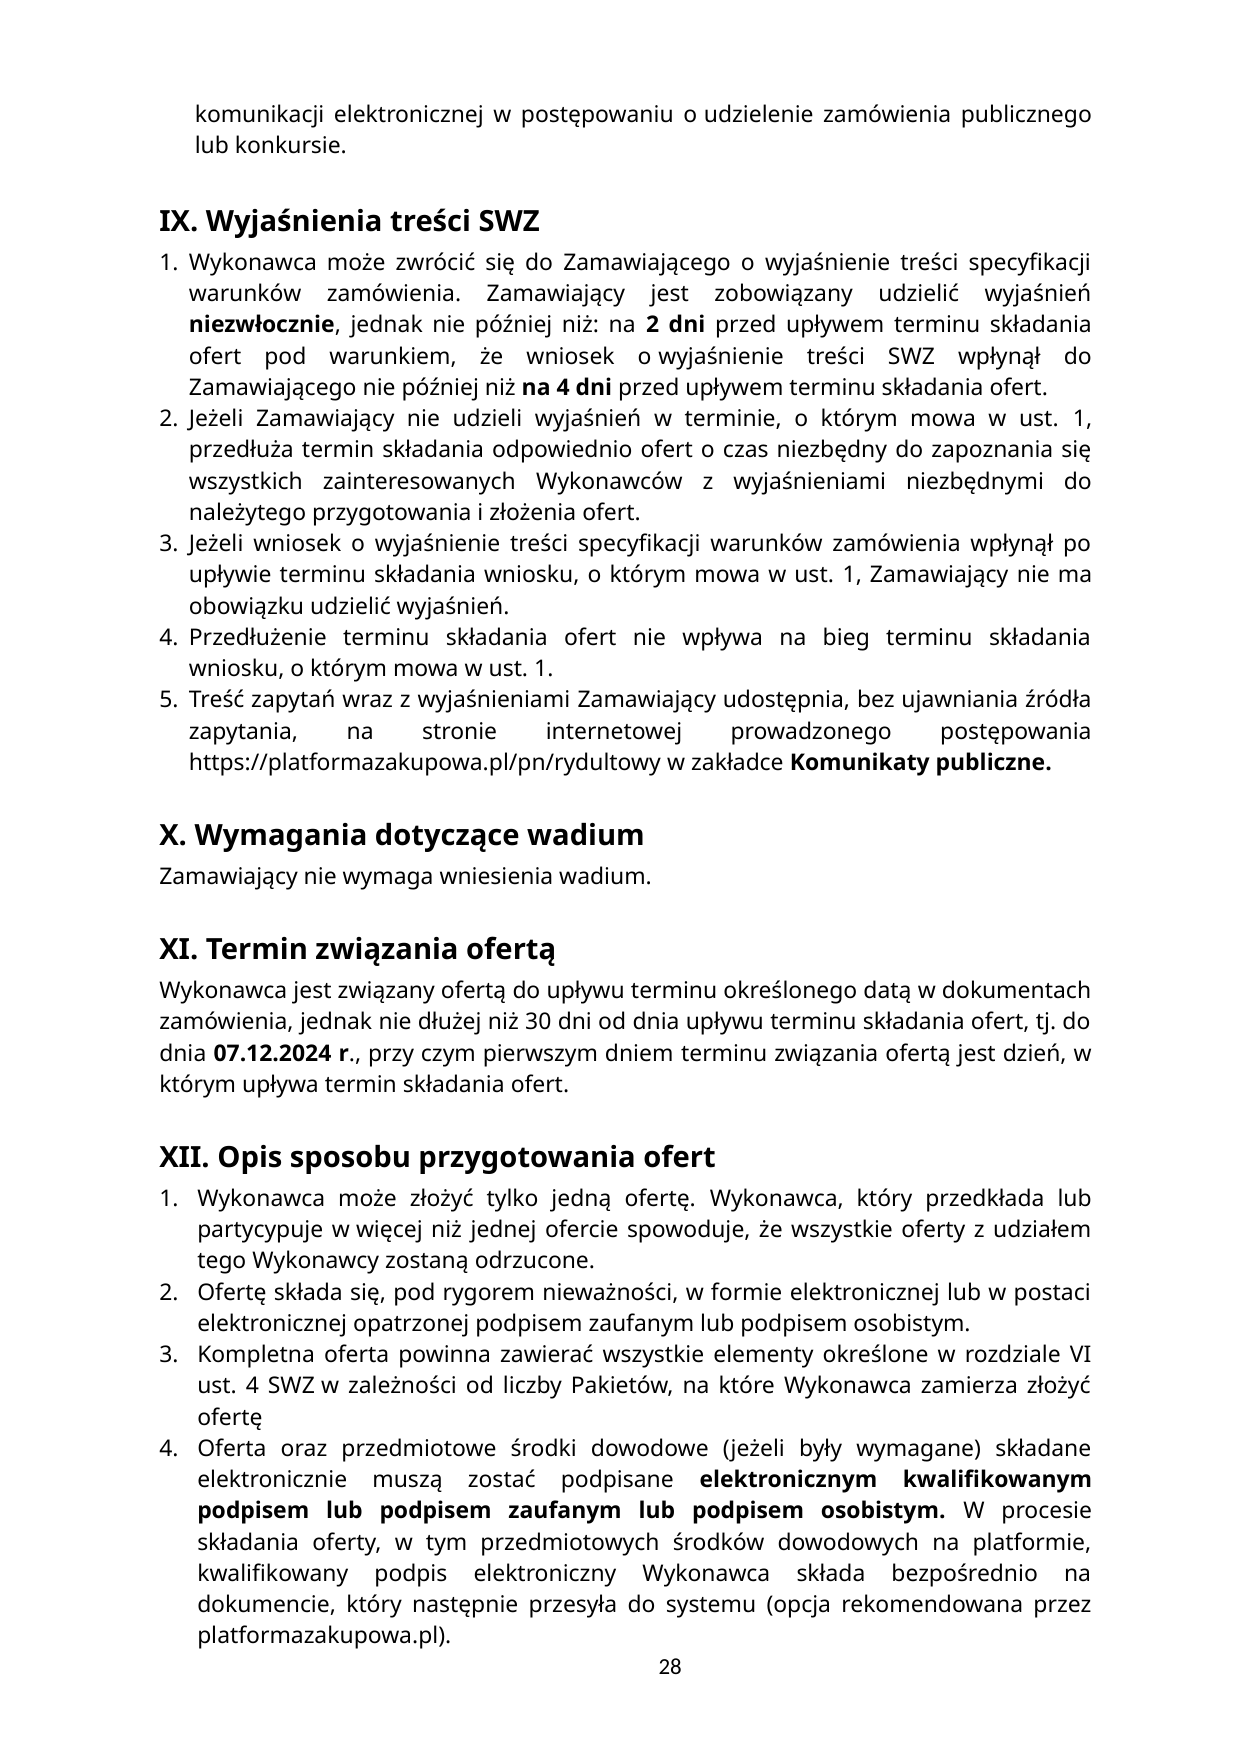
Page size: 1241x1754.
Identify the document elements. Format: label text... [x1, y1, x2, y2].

subtitle IX. Wyjaśnienia treści SWZ [159, 200, 1092, 240]
list Jeżeli Zamawiający nie udzieli wyjaśnień w terminie, o którym mowa w ust. 1, przedłuża termin składania odpowiednio ofert o czas niezbędny do zapoznania się wszystkich zainteresowanych Wykonawców z wyjaśnieniami niezbędnymi do należytego przygotowania i złożenia ofert. [159, 402, 1092, 527]
subtitle XI. Termin związania ofertą [159, 928, 1092, 968]
list Wykonawca może złożyć tylko jedną ofertę. Wykonawca, który przedkłada lub partycypuje w więcej niż jednej ofercie spowoduje, że wszystkie oferty z udziałem tego Wykonawcy zostaną odrzucone. [159, 1182, 1092, 1276]
list komunikacji elektronicznej w postępowaniu o udzielenie zamówienia publicznego lub konkursie. [153, 98, 1092, 160]
list Jeżeli wniosek o wyjaśnienie treści specyfikacji warunków zamówienia wpłynął po upływie terminu składania wniosku, o którym mowa w ust. 1, Zamawiający nie ma obowiązku udzielić wyjaśnień. [159, 527, 1092, 621]
text Zamawiający nie wymaga wniesienia wadium. [159, 860, 1092, 891]
list Przedłużenie terminu składania ofert nie wpływa na bieg terminu składania wniosku, o którym mowa w ust. 1. [159, 621, 1092, 683]
list Wykonawca może zwrócić się do Zamawiającego o wyjaśnienie treści specyfikacji warunków zamówienia. Zamawiający jest zobowiązany udzielić wyjaśnień niezwłocznie, jednak nie później niż: na 2 dni przed upływem terminu składania ofert pod warunkiem, że wniosek o wyjaśnienie treści SWZ wpłynął do Zamawiającego nie później niż na 4 dni przed upływem terminu składania ofert. [159, 246, 1092, 402]
text Wykonawca jest związany ofertą do upływu terminu określonego datą w dokumentach zamówienia, jednak nie dłużej niż 30 dni od dnia upływu terminu składania ofert, tj. do dnia 07.12.2024 r., przy czym pierwszym dniem terminu związania ofertą jest dzień, w którym upływa termin składania ofert. [159, 974, 1092, 1099]
list Treść zapytań wraz z wyjaśnieniami Zamawiający udostępnia, bez ujawniania źródła zapytania, na stronie internetowej prowadzonego postępowania https://platformazakupowa.pl/pn/rydultowy w zakładce Komunikaty publiczne. [159, 683, 1092, 777]
subtitle XII. Opis sposobu przygotowania ofert [159, 1136, 1092, 1176]
list Ofertę składa się, pod rygorem nieważności, w formie elektronicznej lub w postaci elektronicznej opatrzonej podpisem zaufanym lub podpisem osobistym. [159, 1276, 1092, 1338]
list Oferta oraz przedmiotowe środki dowodowe (jeżeli były wymagane) składane elektronicznie muszą zostać podpisane elektronicznym kwalifikowanym podpisem lub podpisem zaufanym lub podpisem osobistym. W procesie składania oferty, w tym przedmiotowych środków dowodowych na platformie, kwalifikowany podpis elektroniczny Wykonawca składa bezpośrednio na dokumencie, który następnie przesyła do systemu (opcja rekomendowana przez platformazakupowa.pl). [159, 1432, 1092, 1651]
list Kompletna oferta powinna zawierać wszystkie elementy określone w rozdziale VI ust. 4 SWZ w zależności od liczby Pakietów, na które Wykonawca zamierza złożyć ofertę [159, 1338, 1092, 1432]
subtitle X. Wymagania dotyczące wadium [159, 814, 1092, 854]
